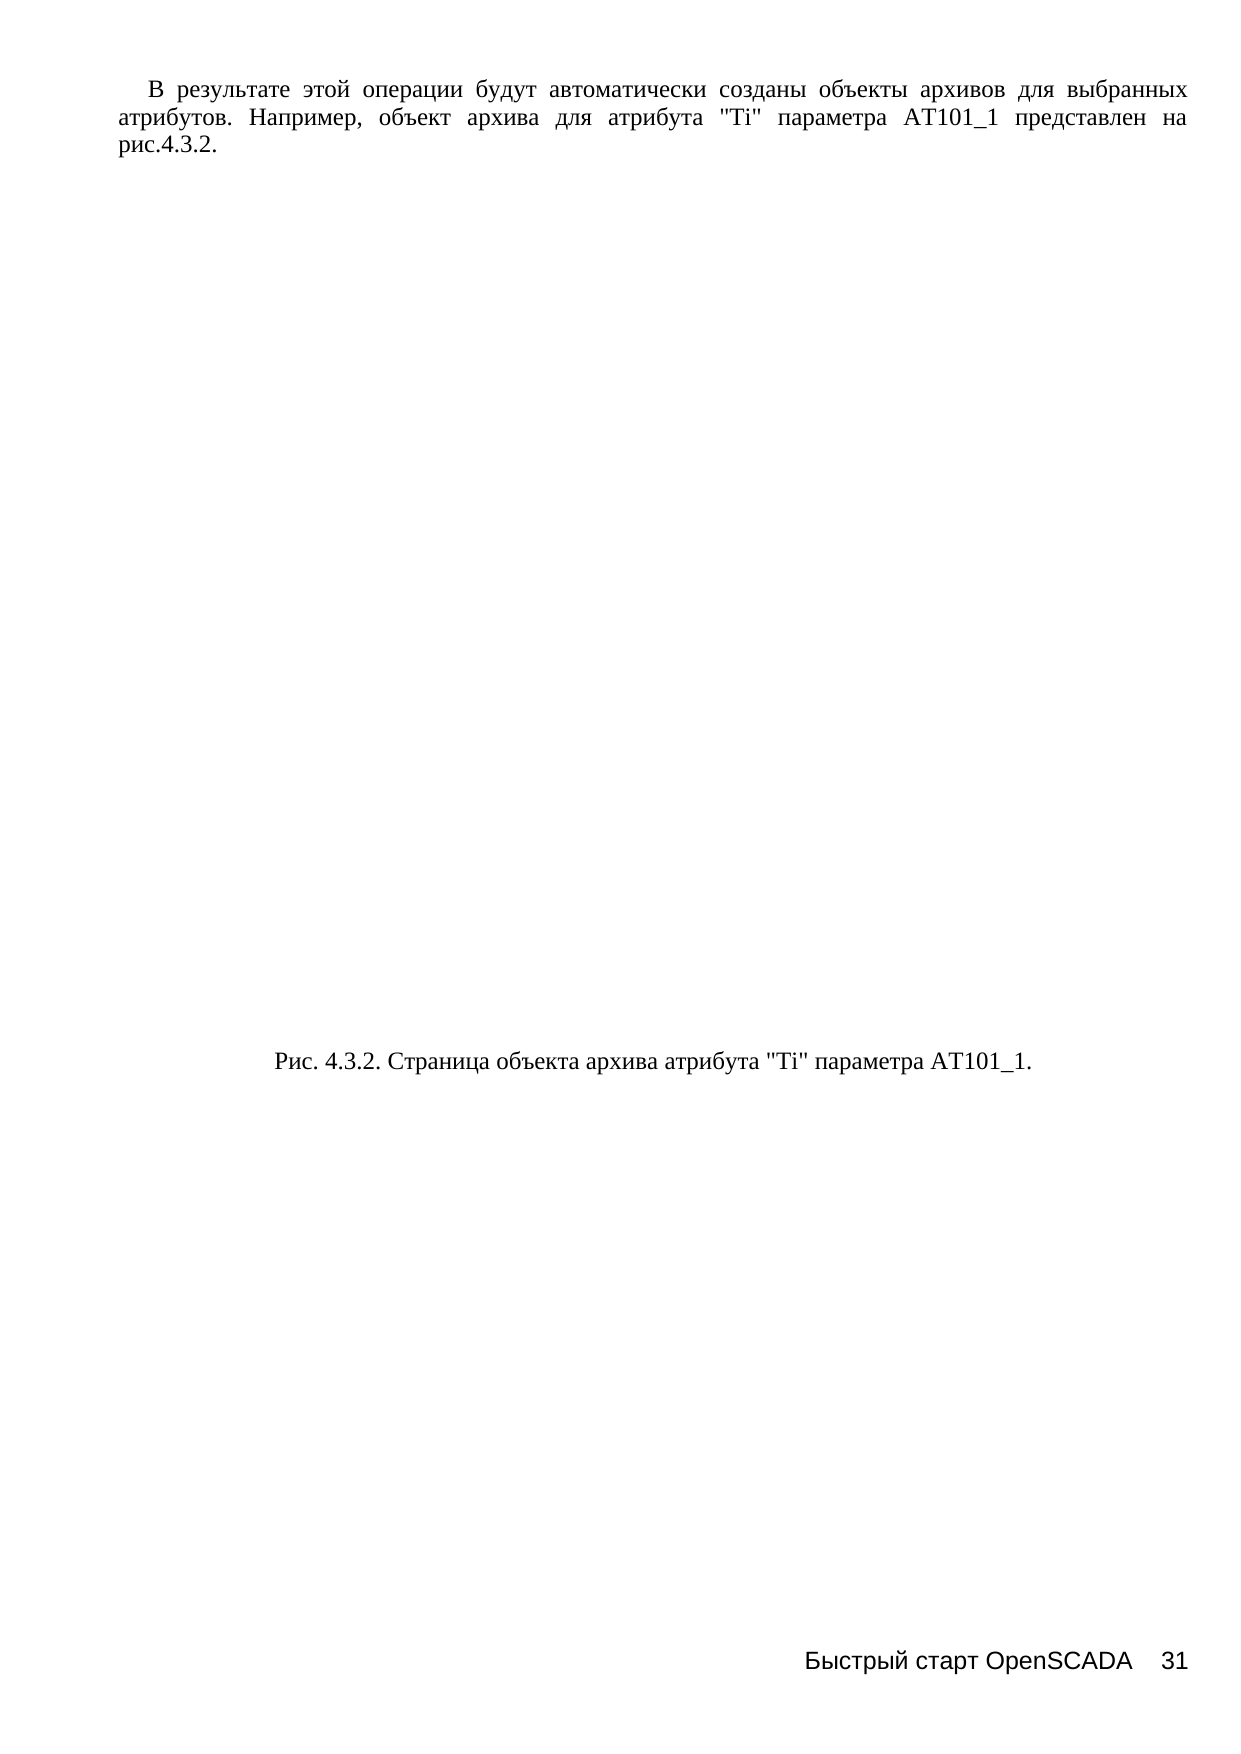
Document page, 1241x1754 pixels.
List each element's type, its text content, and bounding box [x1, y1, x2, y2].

text Рис. 4.3.2. Страница объекта архива атрибута "Ti" параметра AT101_1. [118, 171, 1188, 1074]
text В результате этой операции будут автоматически созданы объекты архивов для выбранных атрибутов. Например, объект архива для атрибута "Ti" параметра AT101_1 представлен на рис.4.3.2. [118, 75, 1188, 158]
